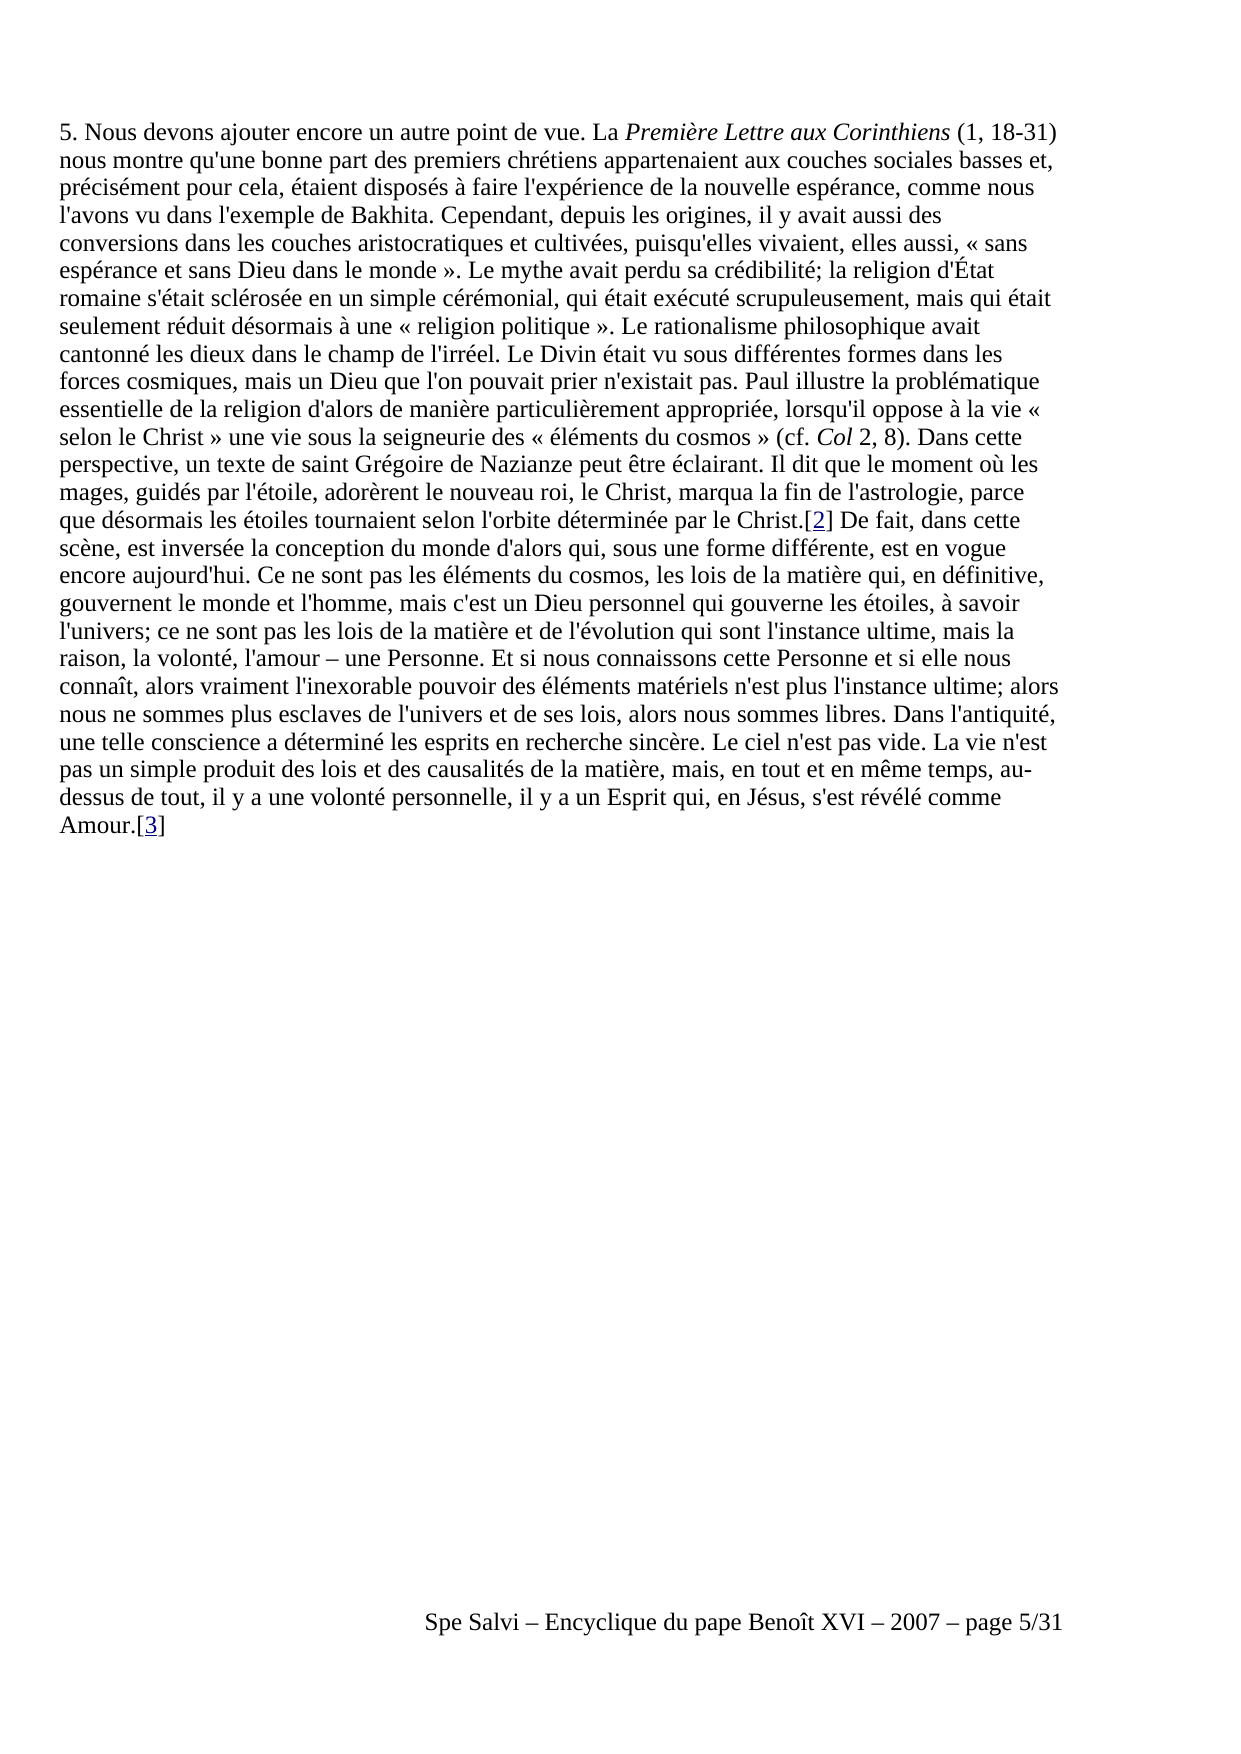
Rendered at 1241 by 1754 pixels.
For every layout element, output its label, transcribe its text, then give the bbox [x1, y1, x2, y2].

subtitle 5. Nous devons ajouter encore un autre point de vue. La Première Lettre aux Corinthiens (1, 18-31) nous montre qu'une bonne part des premiers chrétiens appartenaient aux couches sociales basses et, précisément pour cela, étaient disposés à faire l'expérience de la nouvelle espérance, comme nous l'avons vu dans l'exemple de Bakhita. Cependant, depuis les origines, il y avait aussi des conversions dans les couches aristocratiques et cultivées, puisqu'elles vivaient, elles aussi, « sans espérance et sans Dieu dans le monde ». Le mythe avait perdu sa crédibilité; la religion d'État romaine s'était sclérosée en un simple cérémonial, qui était exécuté scrupuleusement, mais qui était seulement réduit désormais à une « religion politique ». Le rationalisme philosophique avait cantonné les dieux dans le champ de l'irréel. Le Divin était vu sous différentes formes dans les forces cosmiques, mais un Dieu que l'on pouvait prier n'existait pas. Paul illustre la problématique essentielle de la religion d'alors de manière particulièrement appropriée, lorsqu'il oppose à la vie « selon le Christ » une vie sous la seigneurie des « éléments du cosmos » (cf. Col 2, 8). Dans cette perspective, un texte de saint Grégoire de Nazianze peut être éclairant. Il dit que le moment où les mages, guidés par l'étoile, adorèrent le nouveau roi, le Christ, marqua la fin de l'astrologie, parce que désormais les étoiles tournaient selon l'orbite déterminée par le Christ.[2] De fait, dans cette scène, est inversée la conception du monde d'alors qui, sous une forme différente, est en vogue encore aujourd'hui. Ce ne sont pas les éléments du cosmos, les lois de la matière qui, en définitive, gouvernent le monde et l'homme, mais c'est un Dieu personnel qui gouverne les étoiles, à savoir l'univers; ce ne sont pas les lois de la matière et de l'évolution qui sont l'instance ultime, mais la raison, la volonté, l'amour – une Personne. Et si nous connaissons cette Personne et si elle nous connaît, alors vraiment l'inexorable pouvoir des éléments matériels n'est plus l'instance ultime; alors nous ne sommes plus esclaves de l'univers et de ses lois, alors nous sommes libres. Dans l'antiquité, une telle conscience a déterminé les esprits en recherche sincère. Le ciel n'est pas vide. La vie n'est pas un simple produit des lois et des causalités de la matière, mais, en tout et en même temps, au-dessus de tout, il y a une volonté personnelle, il y a un Esprit qui, en Jésus, s'est révélé comme Amour.[3] [59, 118, 1063, 838]
